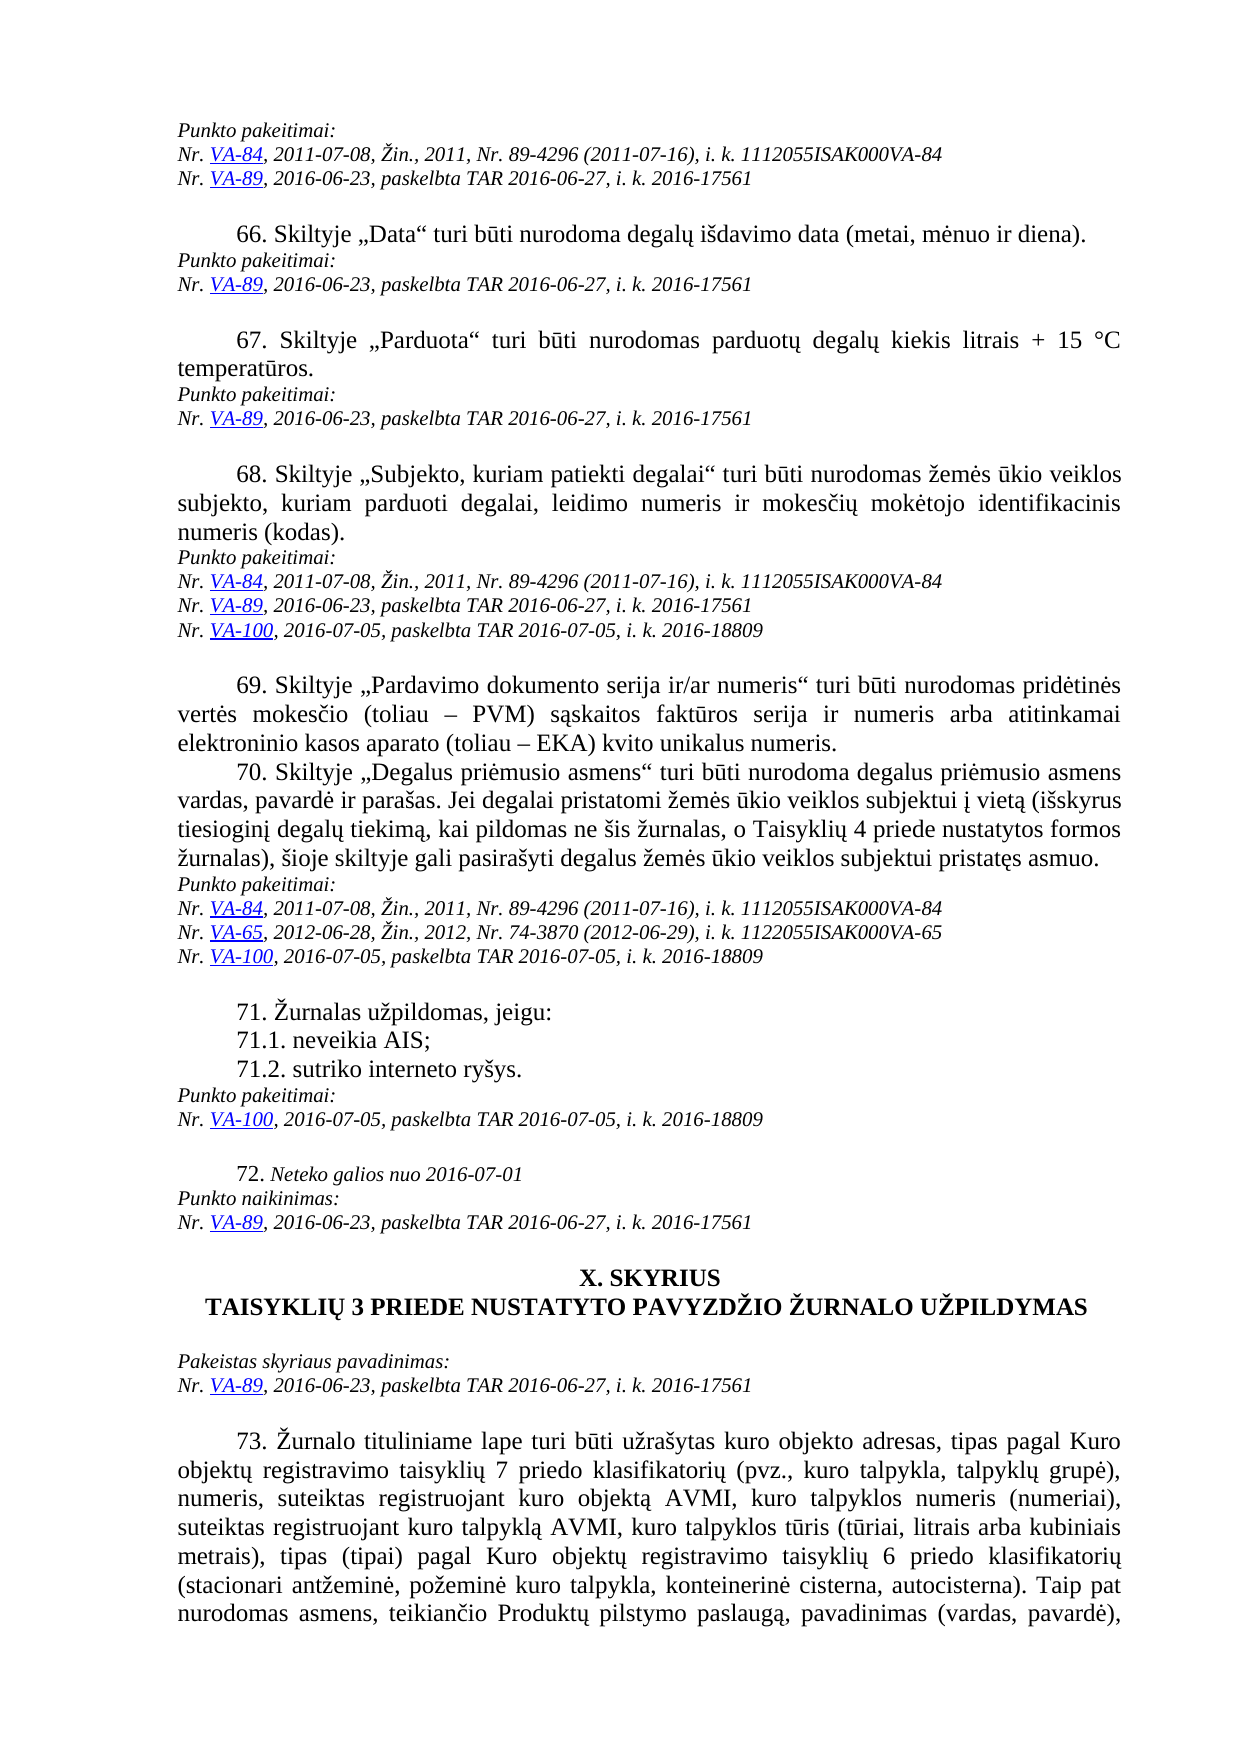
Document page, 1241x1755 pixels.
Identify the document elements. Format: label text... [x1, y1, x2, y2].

text Nr. VA-89, 2016-06-23, paskelbta TAR 2016-06-27, i. k. 2016-17561 [177, 272, 1122, 296]
text Punkto pakeitimai: [177, 872, 1122, 896]
text 71.2. sutriko interneto ryšys. [177, 1054, 1122, 1083]
text Punkto pakeitimai: [177, 1083, 1122, 1107]
text 70. Skiltyje „Degalus priėmusio asmens“ turi būti nurodoma degalus priėmusio asmens vardas, pavardė ir parašas. Jei degalai pristatomi žemės ūkio veiklos subjektui į vietą (išskyrus tiesioginį degalų tiekimą, kai pildomas ne šis žurnalas, o Taisyklių 4 priede nustatytos formos žurnalas), šioje skiltyje gali pasirašyti degalus žemės ūkio veiklos subjektui pristatęs asmuo. [177, 757, 1122, 872]
text Nr. VA-100, 2016-07-05, paskelbta TAR 2016-07-05, i. k. 2016-18809 [177, 944, 1122, 968]
text Nr. VA-89, 2016-06-23, paskelbta TAR 2016-06-27, i. k. 2016-17561 [177, 406, 1122, 430]
text 71. Žurnalas užpildomas, jeigu: [177, 997, 1122, 1025]
text Nr. VA-84, 2011-07-08, Žin., 2011, Nr. 89-4296 (2011-07-16), i. k. 1112055ISAK000VA-84 [177, 142, 1122, 166]
text Nr. VA-84, 2011-07-08, Žin., 2011, Nr. 89-4296 (2011-07-16), i. k. 1112055ISAK000VA-84 [177, 569, 1122, 593]
text Nr. VA-89, 2016-06-23, paskelbta TAR 2016-06-27, i. k. 2016-17561 [177, 593, 1122, 617]
text Nr. VA-84, 2011-07-08, Žin., 2011, Nr. 89-4296 (2011-07-16), i. k. 1112055ISAK000VA-84 [177, 896, 1122, 920]
text Nr. VA-100, 2016-07-05, paskelbta TAR 2016-07-05, i. k. 2016-18809 [177, 617, 1122, 642]
text Nr. VA-89, 2016-06-23, paskelbta TAR 2016-06-27, i. k. 2016-17561 [177, 166, 1122, 190]
text Punkto naikinimas: [177, 1186, 1122, 1210]
text 66. Skiltyje „Data“ turi būti nurodoma degalų išdavimo data (metai, mėnuo ir diena). [177, 219, 1122, 248]
text Nr. VA-89, 2016-06-23, paskelbta TAR 2016-06-27, i. k. 2016-17561 [177, 1373, 1122, 1397]
text Punkto pakeitimai: [177, 545, 1122, 569]
text 72. Neteko galios nuo 2016-07-01 [177, 1160, 1122, 1186]
text 73. Žurnalo tituliniame lape turi būti užrašytas kuro objekto adresas, tipas pagal Kuro objektų registravimo taisyklių 7 priedo klasifikatorių (pvz., kuro talpykla, talpyklų grupė), numeris, suteiktas registruojant kuro objektą AVMI, kuro talpyklos numeris (numeriai), suteiktas registruojant kuro talpyklą AVMI, kuro talpyklos tūris (tūriai, litrais arba kubiniais metrais), tipas (tipai) pagal Kuro objektų registravimo taisyklių 6 priedo klasifikatorių (stacionari antžeminė, požeminė kuro talpykla, konteinerinė cisterna, autocisterna). Taip pat nurodomas asmens, teikiančio Produktų pilstymo paslaugą, pavadinimas (vardas, pavardė), [177, 1426, 1122, 1627]
text 67. Skiltyje „Parduota“ turi būti nurodomas parduotų degalų kiekis litrais + 15 °C temperatūros. [177, 325, 1122, 382]
text Punkto pakeitimai: [177, 248, 1122, 272]
text Nr. VA-89, 2016-06-23, paskelbta TAR 2016-06-27, i. k. 2016-17561 [177, 1210, 1122, 1234]
text 69. Skiltyje „Pardavimo dokumento serija ir/ar numeris“ turi būti nurodomas pridėtinės vertės mokesčio (toliau – PVM) sąskaitos faktūros serija ir numeris arba atitinkamai elektroninio kasos aparato (toliau – EKA) kvito unikalus numeris. [177, 670, 1122, 757]
text 68. Skiltyje „Subjekto, kuriam patiekti degalai“ turi būti nurodomas žemės ūkio veiklos subjekto, kuriam parduoti degalai, leidimo numeris ir mokesčių mokėtojo identifikacinis numeris (kodas). [177, 459, 1122, 545]
text 71.1. neveikia AIS; [177, 1025, 1122, 1054]
text X. skyrius [177, 1263, 1122, 1292]
text TAISYKLIŲ 3 PRIEDE NUSTATYTO PAVYZDŽIO ŽURNALO UŽPILDYMAS [177, 1292, 1122, 1320]
text Nr. VA-100, 2016-07-05, paskelbta TAR 2016-07-05, i. k. 2016-18809 [177, 1107, 1122, 1131]
text Pakeistas skyriaus pavadinimas: [177, 1349, 1122, 1373]
text Punkto pakeitimai: [177, 382, 1122, 406]
text Punkto pakeitimai: [177, 118, 1122, 142]
text Nr. VA-65, 2012-06-28, Žin., 2012, Nr. 74-3870 (2012-06-29), i. k. 1122055ISAK000VA-65 [177, 920, 1122, 944]
